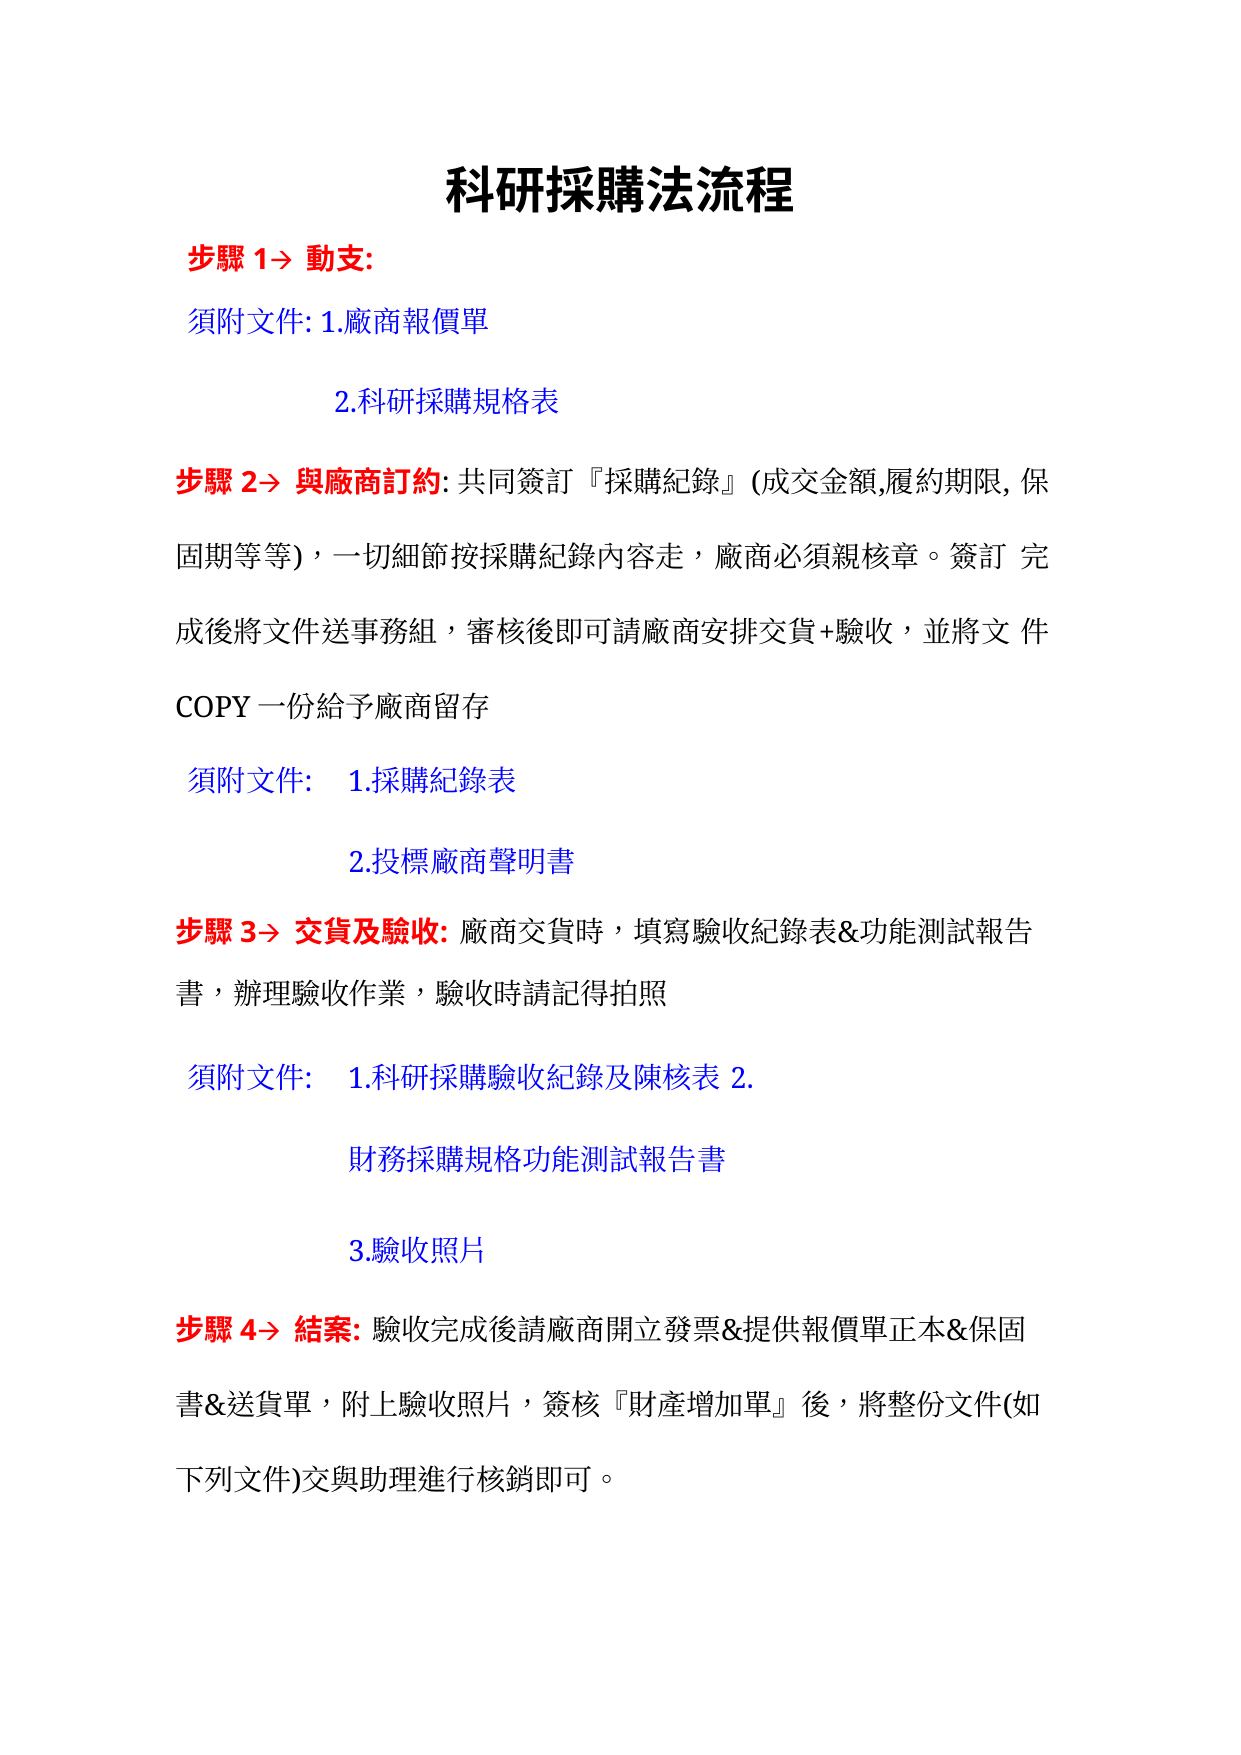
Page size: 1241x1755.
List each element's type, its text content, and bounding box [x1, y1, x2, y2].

text 步驟 4結案: 驗收完成後請廠商開立發票&提供報價單正本&保固 書&送貨單，附上驗收照片，簽核『財產增加單』後，將整份文件(如 下列文件)交與助理進行核銷即可。 [175, 1281, 1054, 1506]
text 科研採購法流程 [445, 152, 1066, 223]
text 須附文件: 1.科研採購驗收紀錄及陳核表 2.財務採購規格功能測試報告書 [187, 1055, 757, 1179]
text 2.投標廠商聲明書 [348, 838, 1066, 881]
text 2.科研採購規格表 [333, 379, 1066, 421]
text 步驟 2與廠商訂約: 共同簽訂『採購紀錄』(成交金額,履約期限, 保固期等等)，一切細節按採購紀錄內容走，廠商必須親核章。簽訂 完成後將文件送事務組，審核後即可請廠商安排交貨+驗收，並將文 件 COPY 一份給予廠商留存 [175, 432, 1050, 732]
text 3.驗收照片 [348, 1228, 1066, 1270]
text 步驟 1動支: [187, 232, 1066, 279]
text 須附文件: 1.採購紀錄表 [187, 758, 1066, 800]
text 步驟 3交貨及驗收: 廠商交貨時，填寫驗收紀錄表&功能測試報告 書，辦理驗收作業，驗收時請記得拍照 [175, 908, 1049, 1012]
text 須附文件: 1.廠商報價單 [187, 299, 1066, 341]
